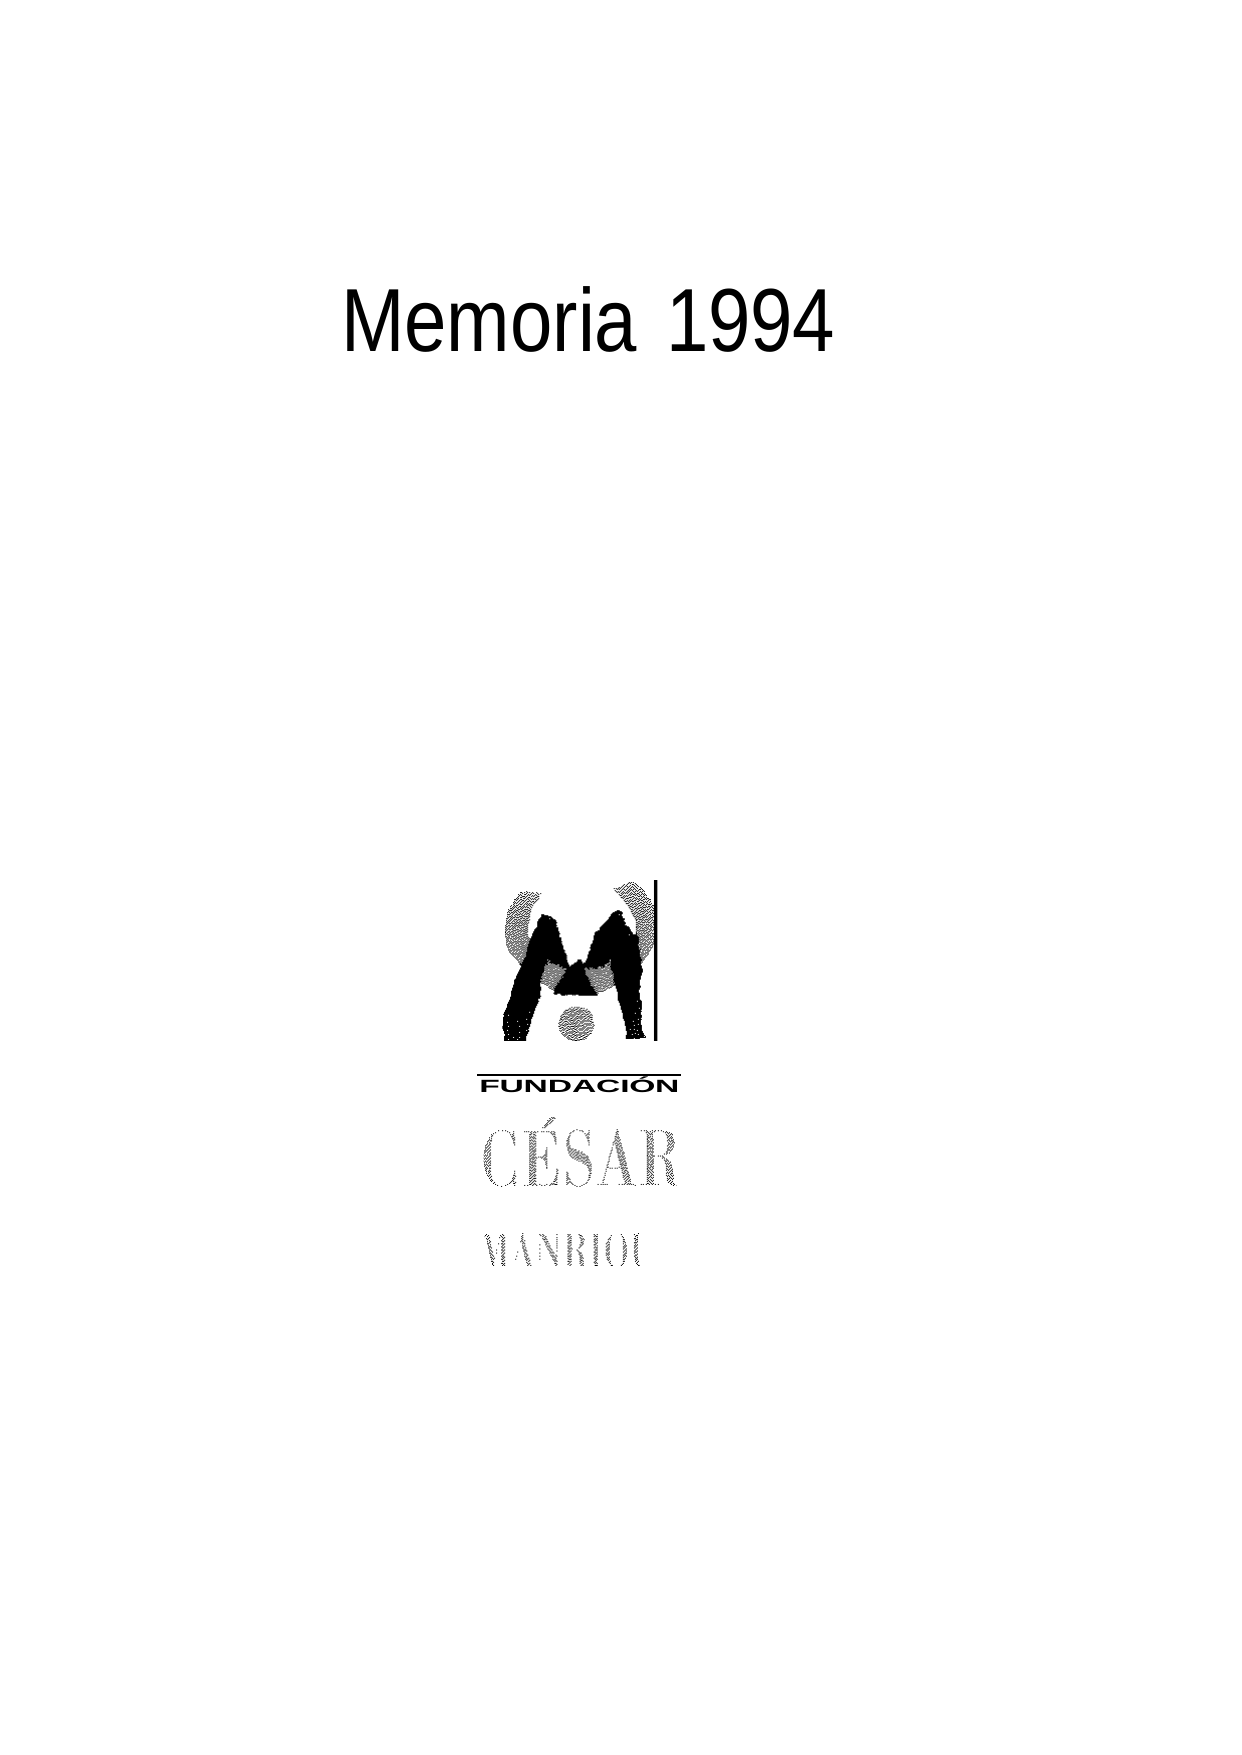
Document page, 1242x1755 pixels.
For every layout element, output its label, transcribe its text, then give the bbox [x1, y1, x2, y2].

text FUNDACIÓN [103, 1076, 1056, 1096]
text Memoria 1994 [103, 268, 1072, 371]
